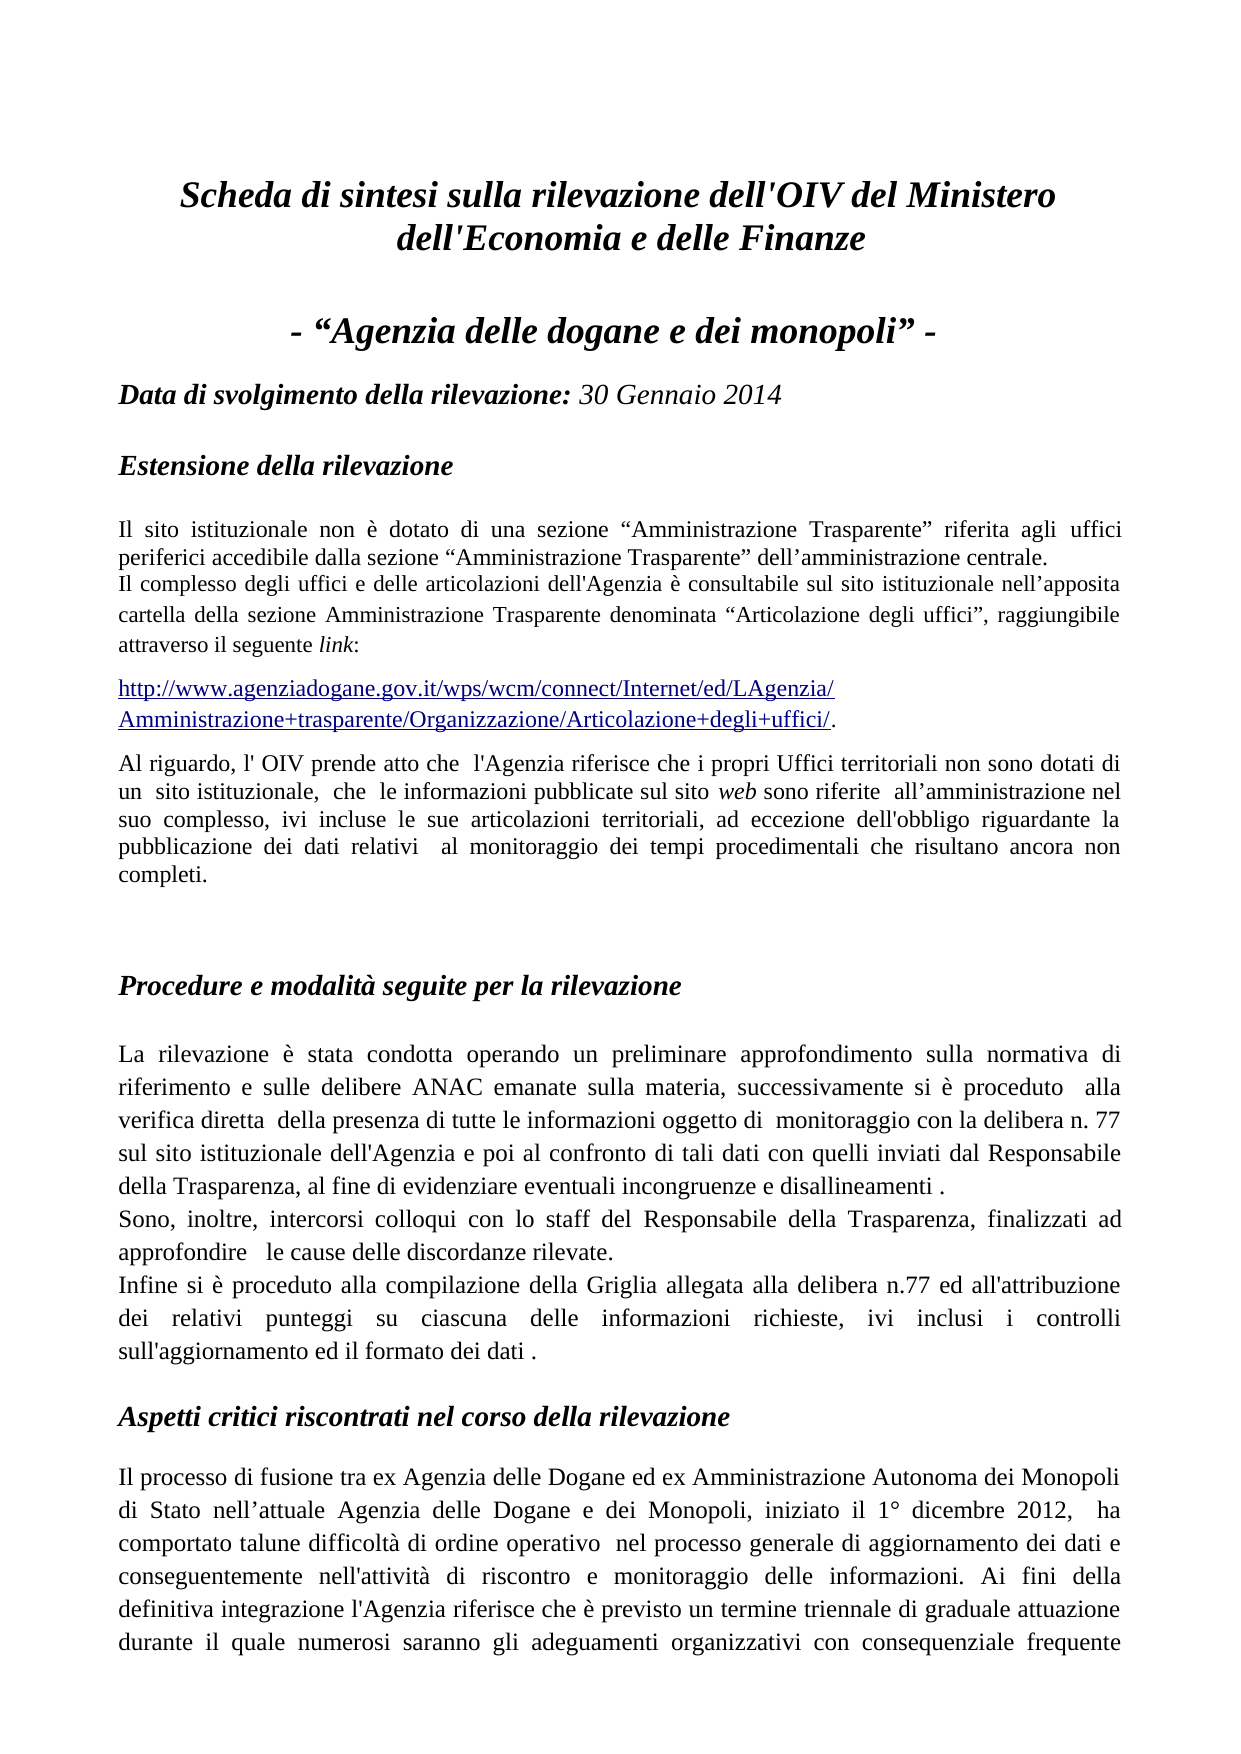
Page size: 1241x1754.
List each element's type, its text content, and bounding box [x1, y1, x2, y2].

text Il processo di fusione tra ex Agenzia delle Dogane ed ex Amministrazione Autonoma dei Monopoli di Stato nell’attuale Agenzia delle Dogane e dei Monopoli, iniziato il 1° dicembre 2012, ha comportato talune difficoltà di ordine operativo nel processo generale di aggiornamento dei dati e conseguentemente nell'attività di riscontro e monitoraggio delle informazioni. Ai fini della definitiva integrazione l'Agenzia riferisce che è previsto un termine triennale di graduale attuazione durante il quale numerosi saranno gli adeguamenti organizzativi con consequenziale frequente [118, 1462, 1122, 1656]
text Infine si è proceduto alla compilazione della Griglia allegata alla delibera n.77 ed all'attribuzione dei relativi punteggi su ciascuna delle informazioni richieste, ivi inclusi i controlli sull'aggiornamento ed il formato dei dati . [118, 1270, 1122, 1365]
text Data di svolgimento della rilevazione: 30 Gennaio 2014 [118, 377, 1122, 411]
text Il sito istituzionale non è dotato di una sezione “Amministrazione Trasparente” riferita agli uffici periferici accedibile dalla sezione “Amministrazione Trasparente” dell’amministrazione centrale. [118, 515, 1122, 570]
text Il complesso degli uffici e delle articolazioni dell'Agenzia è consultabile sul sito istituzionale nell’apposita cartella della sezione Amministrazione Trasparente denominata “Articolazione degli uffici”, raggiungibile attraverso il seguente link: [118, 570, 1122, 657]
text Procedure e modalità seguite per la rilevazione [118, 968, 1122, 1001]
text Sono, inoltre, intercorsi colloqui con lo staff del Responsabile della Trasparenza, finalizzati ad approfondire le cause delle discordanze rilevate. [118, 1204, 1122, 1266]
text Aspetti critici riscontrati nel corso della rilevazione [118, 1399, 1122, 1433]
text Al riguardo, l' OIV prende atto che l'Agenzia riferisce che i propri Uffici territoriali non sono dotati di un sito istituzionale, che le informazioni pubblicate sul sito web sono riferite all’amministrazione nel suo complesso, ivi incluse le sue articolazioni territoriali, ad eccezione dell'obbligo riguardante la pubblicazione dei dati relativi al monitoraggio dei tempi procedimentali che risultano ancora non completi. [118, 749, 1122, 887]
text Estensione della rilevazione [118, 448, 1122, 482]
text http://www.agenziadogane.gov.it/wps/wcm/connect/Internet/ed/LAgenzia/Amministrazione+trasparente/Organizzazione/Articolazione+degli+uffici/. [118, 673, 1122, 733]
title Scheda di sintesi sulla rilevazione dell'OIV del Ministero dell'Economia e delle Finanze [118, 173, 1122, 259]
text La rilevazione è stata condotta operando un preliminare approfondimento sulla normativa di riferimento e sulle delibere ANAC emanate sulla materia, successivamente si è proceduto alla verifica diretta della presenza di tutte le informazioni oggetto di monitoraggio con la delibera n. 77 sul sito istituzionale dell'Agenzia e poi al confronto di tali dati con quelli inviati dal Responsabile della Trasparenza, al fine di evidenziare eventuali incongruenze e disallineamenti . [118, 1039, 1122, 1200]
title - “Agenzia delle dogane e dei monopoli” - [118, 309, 1122, 352]
